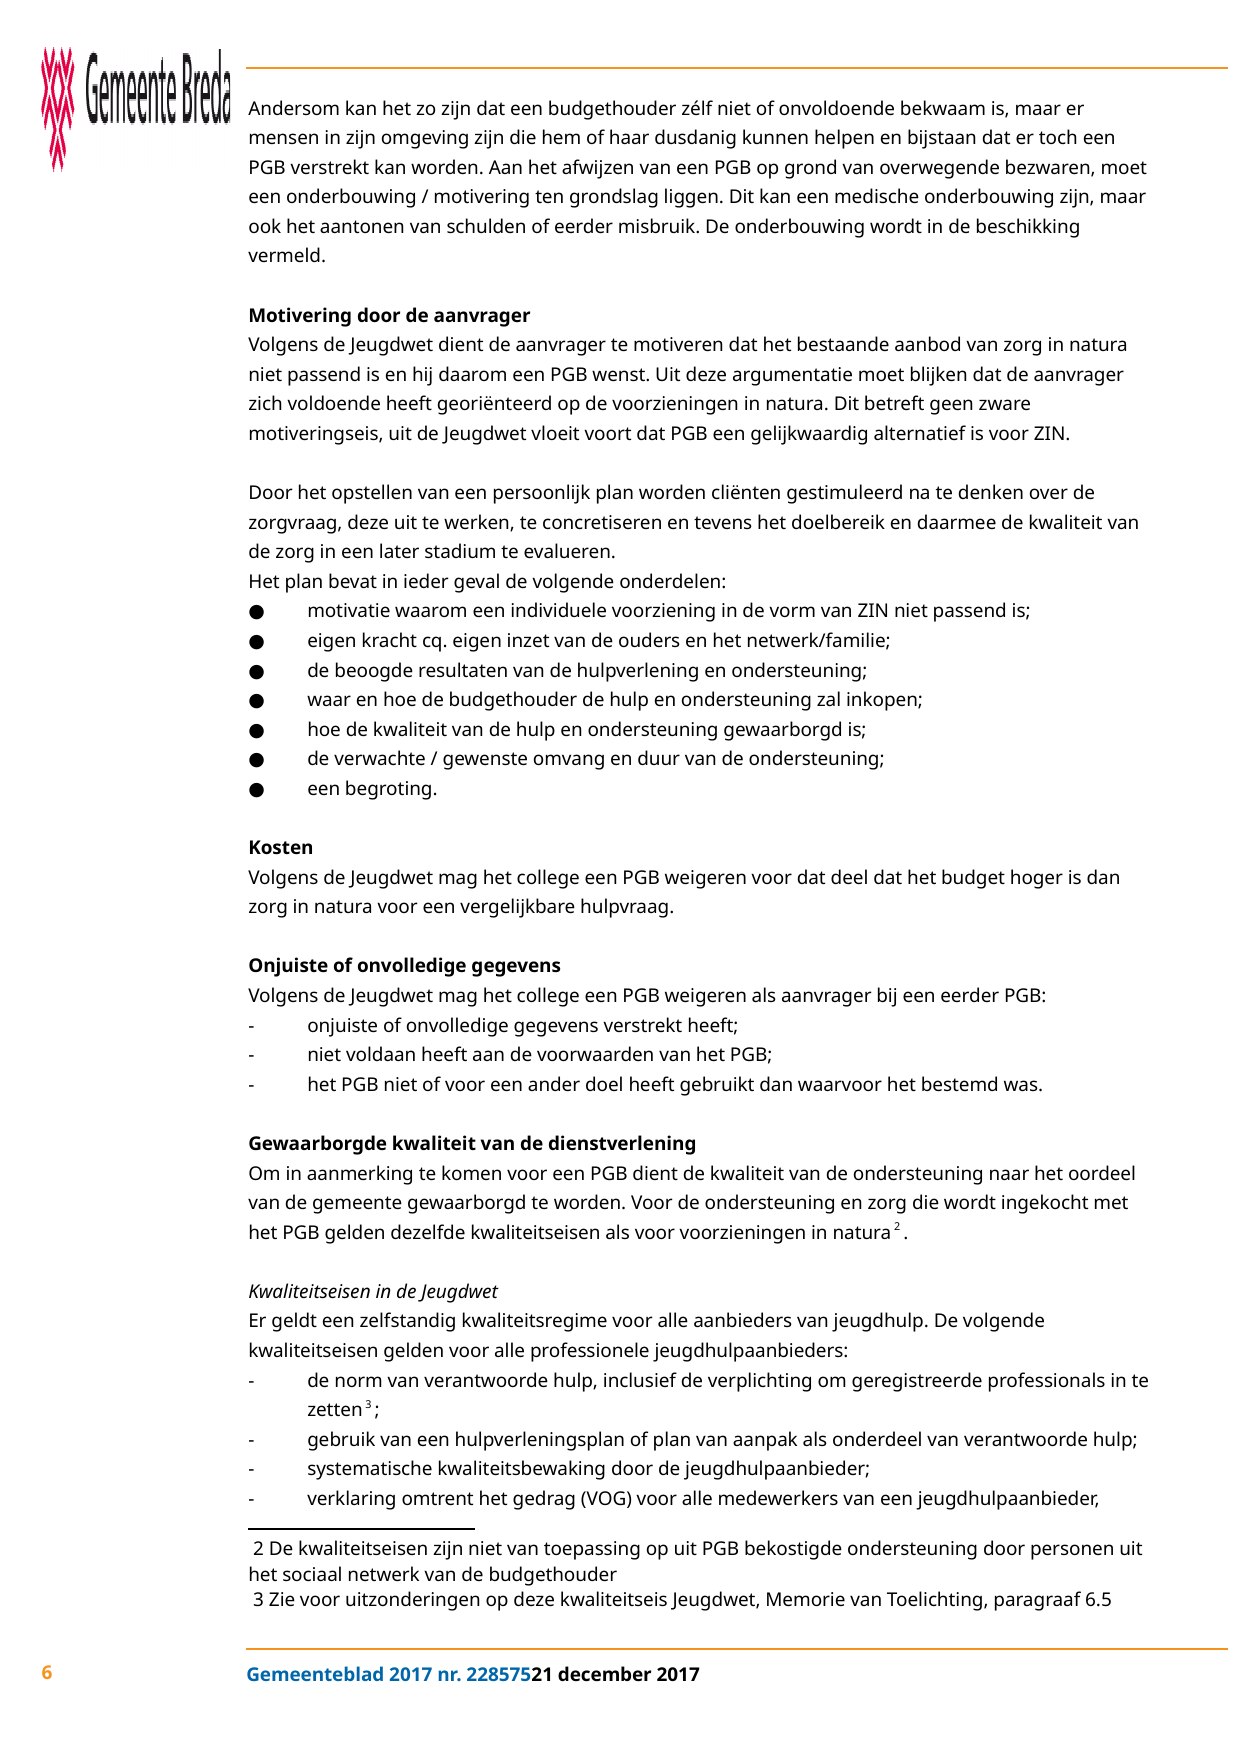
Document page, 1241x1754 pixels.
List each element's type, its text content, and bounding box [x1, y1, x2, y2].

list systematische kwaliteitsbewaking door de jeugdhulpaanbieder; [248, 1456, 1152, 1481]
list hoe de kwaliteit van de hulp en ondersteuning gewaarborgd is; [248, 716, 1152, 742]
list onjuiste of onvolledige gegevens verstrekt heeft; [248, 1012, 1152, 1038]
text Andersom kan het zo zijn dat een budgethouder zélf niet of onvoldoende bekwaam is, maar er mensen in zijn omgeving zijn die hem of haar dusdanig kunnen helpen en bijstaan dat er toch een PGB verstrekt kan worden. Aan het afwijzen van een PGB op grond van overwegende bezwaren, moet een onderbouwing / motivering ten grondslag liggen. Dit kan een medische onderbouwing zijn, maar ook het aantonen van schulden of eerder misbruik. De onderbouwing wordt in de beschikking vermeld. [248, 95, 1152, 268]
list het PGB niet of voor een ander doel heeft gebruikt dan waarvoor het bestemd was. [248, 1071, 1152, 1097]
text Volgens de Jeugdwet mag het college een PGB weigeren als aanvrager bij een eerder PGB: [248, 982, 1152, 1008]
list waar en hoe de budgethouder de hulp en ondersteuning zal inkopen; [248, 686, 1152, 712]
list verklaring omtrent het gedrag (VOG) voor alle medewerkers van een jeugdhulpaanbieder, [248, 1485, 1152, 1511]
list de verwachte / gewenste omvang en duur van de ondersteuning; [248, 746, 1152, 771]
text Gewaarborgde kwaliteit van de dienstverlening [248, 1130, 1152, 1156]
text Volgens de Jeugdwet mag het college een PGB weigeren voor dat deel dat het budget hoger is dan zorg in natura voor een vergelijkbare hulpvraag. [248, 864, 1152, 919]
list de beoogde resultaten van de hulpverlening en ondersteuning; [248, 657, 1152, 683]
text Er geldt een zelfstandig kwaliteitsregime voor alle aanbieders van jeugdhulp. De volgende kwaliteitseisen gelden voor alle professionele jeugdhulpaanbieders: [248, 1308, 1152, 1363]
picture [41, 47, 231, 172]
text Door het opstellen van een persoonlijk plan worden cliënten gestimuleerd na te denken over de zorgvraag, deze uit te werken, te concretiseren en tevens het doelbereik en daarmee de kwaliteit van de zorg in een later stadium te evalueren. [248, 479, 1152, 564]
list gebruik van een hulpverleningsplan of plan van aanpak als onderdeel van verantwoorde hulp; [248, 1426, 1152, 1452]
text Om in aanmerking te komen voor een PGB dient de kwaliteit van de ondersteuning naar het oordeel van de gemeente gewaarborgd te worden. Voor de ondersteuning en zorg die wordt ingekocht met het PGB gelden dezelfde kwaliteitseisen als voor voorzieningen in natura. [248, 1160, 1152, 1245]
text Volgens de Jeugdwet dient de aanvrager te motiveren dat het bestaande aanbod van zorg in natura niet passend is en hij daarom een PGB wenst. Uit deze argumentatie moet blijken dat de aanvrager zich voldoende heeft georiënteerd op de voorzieningen in natura. Dit betreft geen zware motiveringseis, uit de Jeugdwet vloeit voort dat PGB een gelijkwaardig alternatief is voor ZIN. [248, 331, 1152, 446]
text Motivering door de aanvrager [248, 302, 1152, 328]
text Het plan bevat in ieder geval de volgende onderdelen: [248, 568, 1152, 594]
list motivatie waarom een individuele voorziening in de vorm van ZIN niet passend is; [248, 598, 1152, 623]
text Kwaliteitseisen in de Jeugdwet [248, 1278, 1152, 1304]
list een begroting. [248, 775, 1152, 801]
list eigen kracht cq. eigen inzet van de ouders en het netwerk/familie; [248, 627, 1152, 653]
text Onjuiste of onvolledige gegevens [248, 953, 1152, 978]
list de norm van verantwoorde hulp, inclusief de verplichting om geregistreerde professionals in te zetten; [248, 1367, 1152, 1422]
text De kwaliteitseisen zijn niet van toepassing op uit PGB bekostigde ondersteuning door personen uit het sociaal netwerk van de budgethouder [248, 1535, 1152, 1586]
list niet voldaan heeft aan de voorwaarden van het PGB; [248, 1041, 1152, 1067]
list Zie voor uitzonderingen op deze kwaliteitseis Jeugdwet, Memorie van Toelichting, paragraaf 6.5 [248, 1586, 1152, 1612]
text Kosten [248, 834, 1152, 860]
